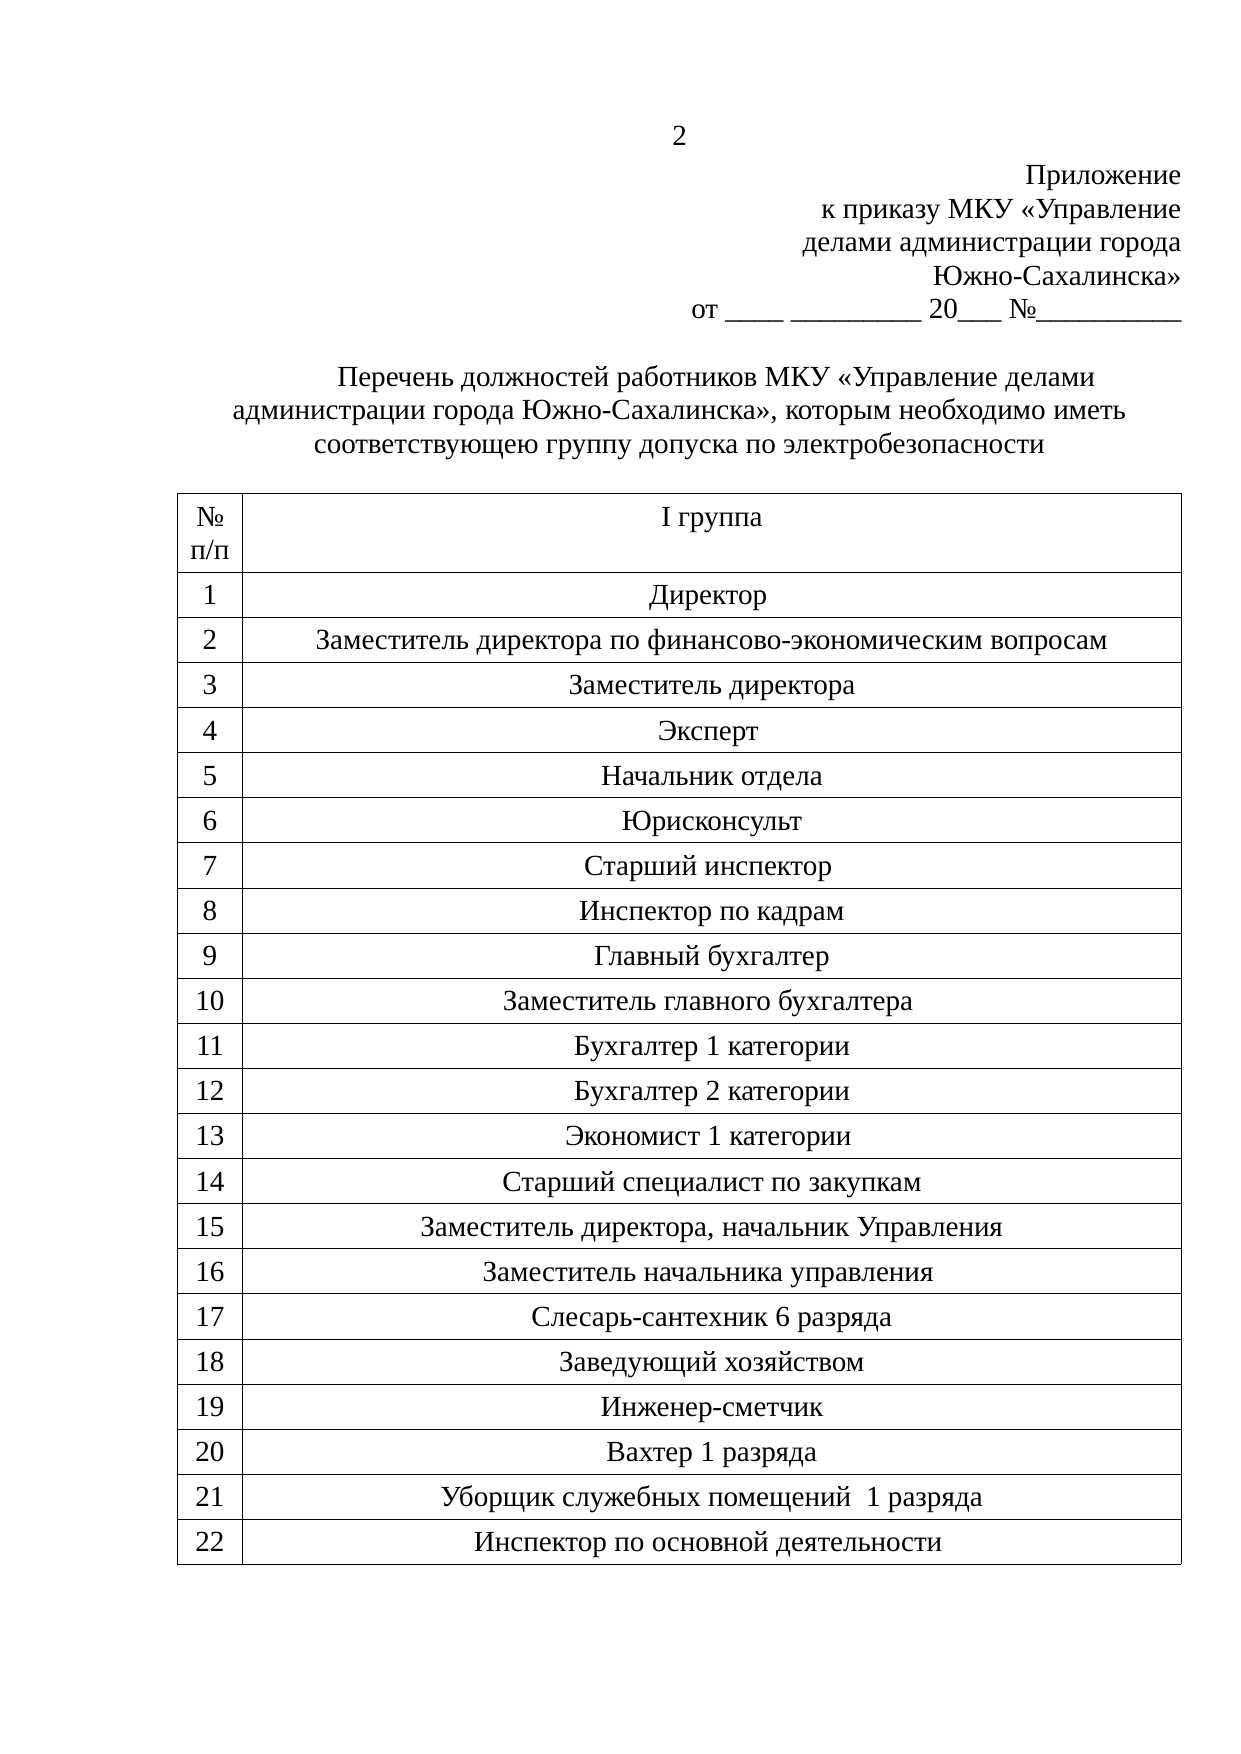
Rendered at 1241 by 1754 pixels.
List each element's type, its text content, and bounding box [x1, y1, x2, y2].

table_cell 11 [178, 1024, 242, 1068]
table_cell 19 [178, 1385, 242, 1429]
table_cell Заместитель директора [243, 663, 1181, 707]
table_cell Начальник отдела [243, 753, 1181, 797]
table_cell Эксперт [243, 708, 1181, 752]
table_cell Экономист 1 категории [243, 1114, 1181, 1158]
table_cell Заместитель начальника управления [243, 1249, 1181, 1293]
table_cell Главный бухгалтер [243, 934, 1181, 978]
table_cell Инженер-сметчик [243, 1385, 1181, 1429]
table_cell Старший специалист по закупкам [243, 1159, 1181, 1203]
table_cell 15 [178, 1204, 242, 1248]
table_cell Вахтер 1 разряда [243, 1430, 1181, 1474]
table_cell 13 [178, 1114, 242, 1158]
table_cell Слесарь-сантехник 6 разряда [243, 1294, 1181, 1338]
table_cell Инспектор по основной деятельности [243, 1520, 1181, 1564]
table_cell 7 [178, 843, 242, 887]
text делами администрации города [177, 225, 1181, 258]
table_cell Заместитель директора, начальник Управления [243, 1204, 1181, 1248]
text Перечень должностей работников МКУ «Управление делами администрации города Южно-Сахалинска», которым необходимо иметь соответствующею группу допуска по электробезопасности [177, 359, 1181, 459]
table_cell 18 [178, 1340, 242, 1383]
table_cell Уборщик служебных помещений 1 разряда [243, 1475, 1181, 1519]
table_cell Заместитель главного бухгалтера [243, 979, 1181, 1023]
table_cell 9 [178, 934, 242, 978]
text от ____ _________ 20___ №__________ [177, 292, 1181, 325]
table_cell 3 [178, 663, 242, 707]
table_cell 20 [178, 1430, 242, 1474]
table_cell 21 [178, 1475, 242, 1519]
table_cell Заведующий хозяйством [243, 1340, 1181, 1383]
table_header I группа [243, 494, 1181, 572]
table_cell Заместитель директора по финансово-экономическим вопросам [243, 618, 1181, 662]
table_header № п/п [178, 494, 242, 572]
table_cell 12 [178, 1069, 242, 1113]
table_cell 6 [178, 798, 242, 842]
text Приложение [177, 158, 1181, 191]
table_cell Директор [243, 573, 1181, 617]
table_cell 2 [178, 618, 242, 662]
table_cell Старший инспектор [243, 843, 1181, 887]
table_cell Инспектор по кадрам [243, 889, 1181, 932]
table_cell 1 [178, 573, 242, 617]
table_cell Бухгалтер 2 категории [243, 1069, 1181, 1113]
table_cell 4 [178, 708, 242, 752]
table_cell 14 [178, 1159, 242, 1203]
table_cell 8 [178, 889, 242, 932]
table_cell Бухгалтер 1 категории [243, 1024, 1181, 1068]
text Южно-Сахалинска» [177, 258, 1181, 292]
table_cell 22 [178, 1520, 242, 1564]
table_cell 17 [178, 1294, 242, 1338]
table_cell 16 [178, 1249, 242, 1293]
table_cell 5 [178, 753, 242, 797]
text к приказу МКУ «Управление [177, 191, 1181, 225]
table_cell Юрисконсульт [243, 798, 1181, 842]
table_cell 10 [178, 979, 242, 1023]
